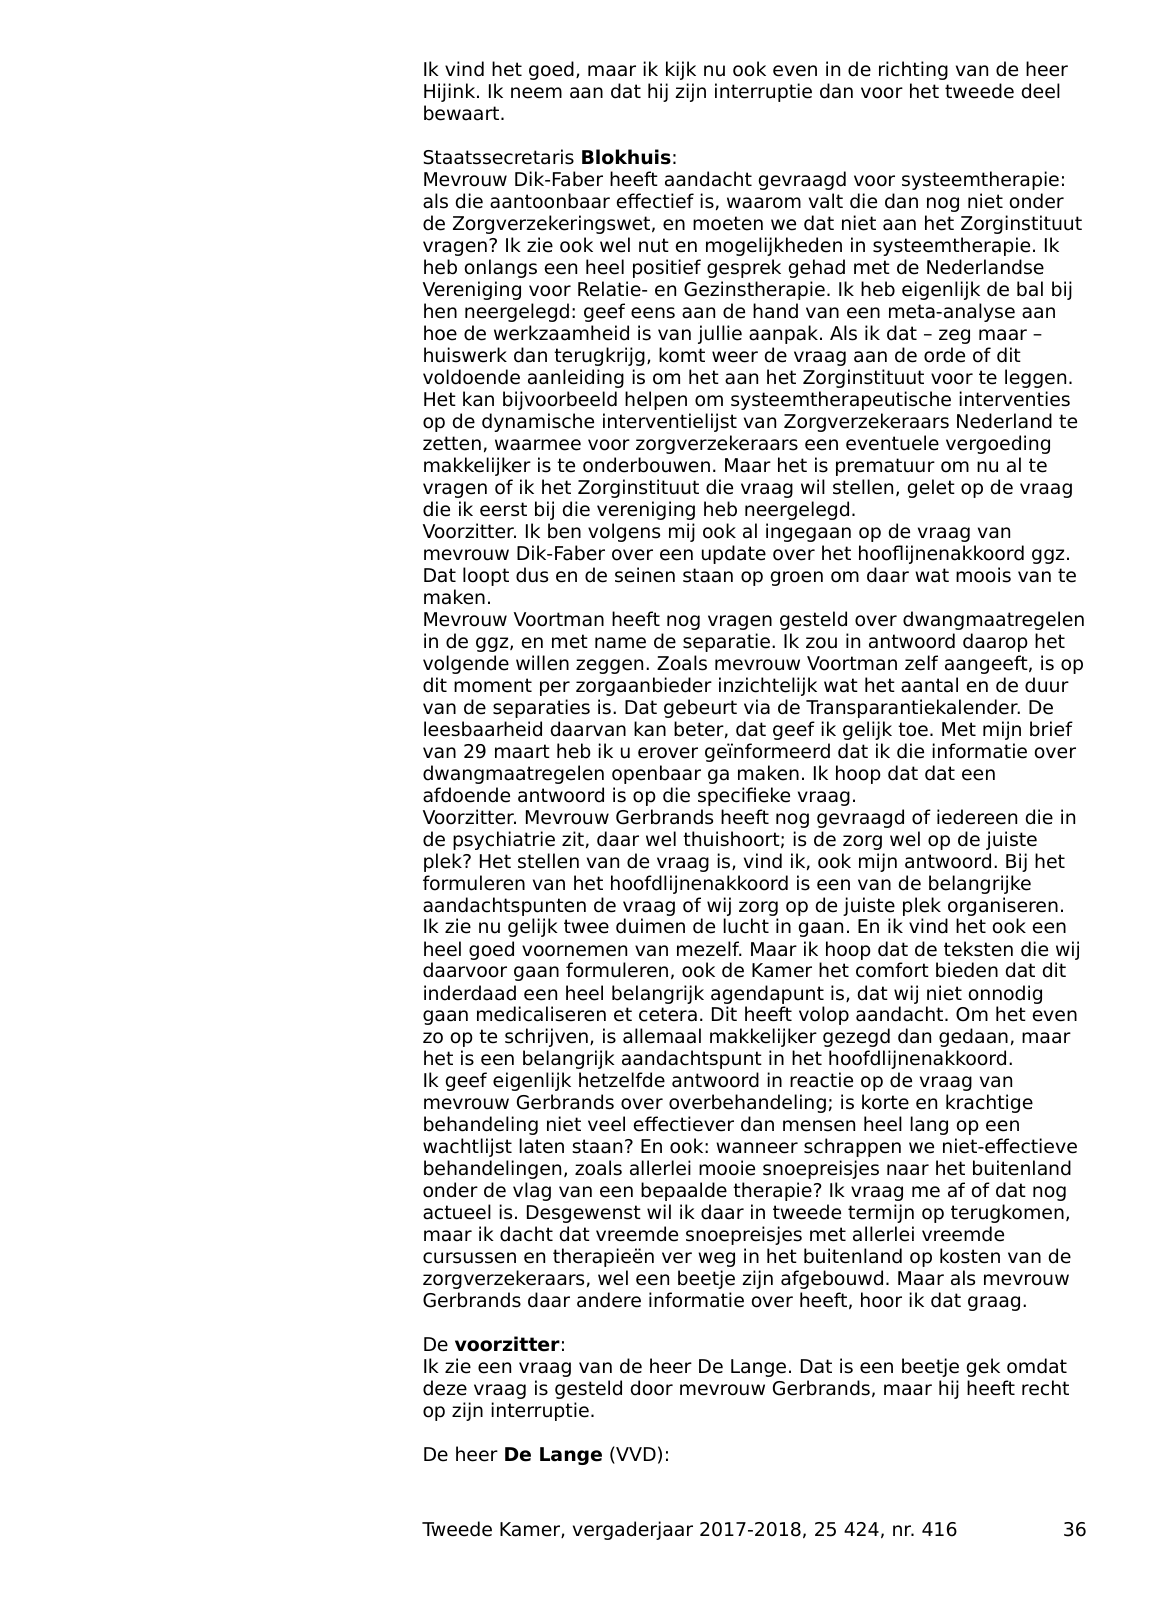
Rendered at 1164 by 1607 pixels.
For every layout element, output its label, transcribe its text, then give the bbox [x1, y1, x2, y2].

text Mevrouw Dik-Faber heeft aandacht gevraagd voor systeemtherapie: als die aantoonbaar effectief is, waarom valt die dan nog niet onder de Zorgverzekeringswet, en moeten we dat niet aan het Zorginstituut vragen? Ik zie ook wel nut en mogelijkheden in systeemtherapie. Ik heb onlangs een heel positief gesprek gehad met de Nederlandse Vereniging voor Relatie- en Gezinstherapie. Ik heb eigenlijk de bal bij hen neergelegd: geef eens aan de hand van een meta-analyse aan hoe de werkzaamheid is van jullie aanpak. Als ik dat – zeg maar – huiswerk dan terugkrijg, komt weer de vraag aan de orde of dit voldoende aanleiding is om het aan het Zorginstituut voor te leggen. Het kan bijvoorbeeld helpen om systeemtherapeutische interventies op de dynamische interventielijst van Zorgverzekeraars Nederland te zetten, waarmee voor zorgverzekeraars een eventuele vergoeding makkelijker is te onderbouwen. Maar het is prematuur om nu al te vragen of ik het Zorginstituut die vraag wil stellen, gelet op de vraag die ik eerst bij die vereniging heb neergelegd. [422, 169, 1087, 521]
text Mevrouw Voortman heeft nog vragen gesteld over dwangmaatregelen in de ggz, en met name de separatie. Ik zou in antwoord daarop het volgende willen zeggen. Zoals mevrouw Voortman zelf aangeeft, is op dit moment per zorgaanbieder inzichtelijk wat het aantal en de duur van de separaties is. Dat gebeurt via de Transparantiekalender. De leesbaarheid daarvan kan beter, dat geef ik gelijk toe. Met mijn brief van 29 maart heb ik u erover geïnformeerd dat ik die informatie over dwangmaatregelen openbaar ga maken. Ik hoop dat dat een afdoende antwoord is op die specifieke vraag. [422, 609, 1087, 807]
text De heer De Lange (VVD): [422, 1444, 1087, 1466]
text Staatssecretaris Blokhuis: [422, 147, 1087, 169]
text Ik vind het goed, maar ik kijk nu ook even in de richting van de heer Hijink. Ik neem aan dat hij zijn interruptie dan voor het tweede deel bewaart. [422, 59, 1087, 125]
text Voorzitter. Mevrouw Gerbrands heeft nog gevraagd of iedereen die in de psychiatrie zit, daar wel thuishoort; is de zorg wel op de juiste plek? Het stellen van de vraag is, vind ik, ook mijn antwoord. Bij het formuleren van het hoofdlijnenakkoord is een van de belangrijke aandachtspunten de vraag of wij zorg op de juiste plek organiseren. Ik zie nu gelijk twee duimen de lucht in gaan. En ik vind het ook een heel goed voornemen van mezelf. Maar ik hoop dat de teksten die wij daarvoor gaan formuleren, ook de Kamer het comfort bieden dat dit inderdaad een heel belangrijk agendapunt is, dat wij niet onnodig gaan medicaliseren et cetera. Dit heeft volop aandacht. Om het even zo op te schrijven, is allemaal makkelijker gezegd dan gedaan, maar het is een belangrijk aandachtspunt in het hoofdlijnenakkoord. [422, 807, 1087, 1070]
text Ik geef eigenlijk hetzelfde antwoord in reactie op de vraag van mevrouw Gerbrands over overbehandeling; is korte en krachtige behandeling niet veel effectiever dan mensen heel lang op een wachtlijst laten staan? En ook: wanneer schrappen we niet-effectieve behandelingen, zoals allerlei mooie snoepreisjes naar het buitenland onder de vlag van een bepaalde therapie? Ik vraag me af of dat nog actueel is. Desgewenst wil ik daar in tweede termijn op terugkomen, maar ik dacht dat vreemde snoepreisjes met allerlei vreemde cursussen en therapieën ver weg in het buitenland op kosten van de zorgverzekeraars, wel een beetje zijn afgebouwd. Maar als mevrouw Gerbrands daar andere informatie over heeft, hoor ik dat graag. [422, 1070, 1087, 1312]
text Ik zie een vraag van de heer De Lange. Dat is een beetje gek omdat deze vraag is gesteld door mevrouw Gerbrands, maar hij heeft recht op zijn interruptie. [422, 1356, 1087, 1422]
text Voorzitter. Ik ben volgens mij ook al ingegaan op de vraag van mevrouw Dik-Faber over een update over het hooflijnenakkoord ggz. Dat loopt dus en de seinen staan op groen om daar wat moois van te maken. [422, 521, 1087, 609]
text De voorzitter: [422, 1334, 1087, 1356]
